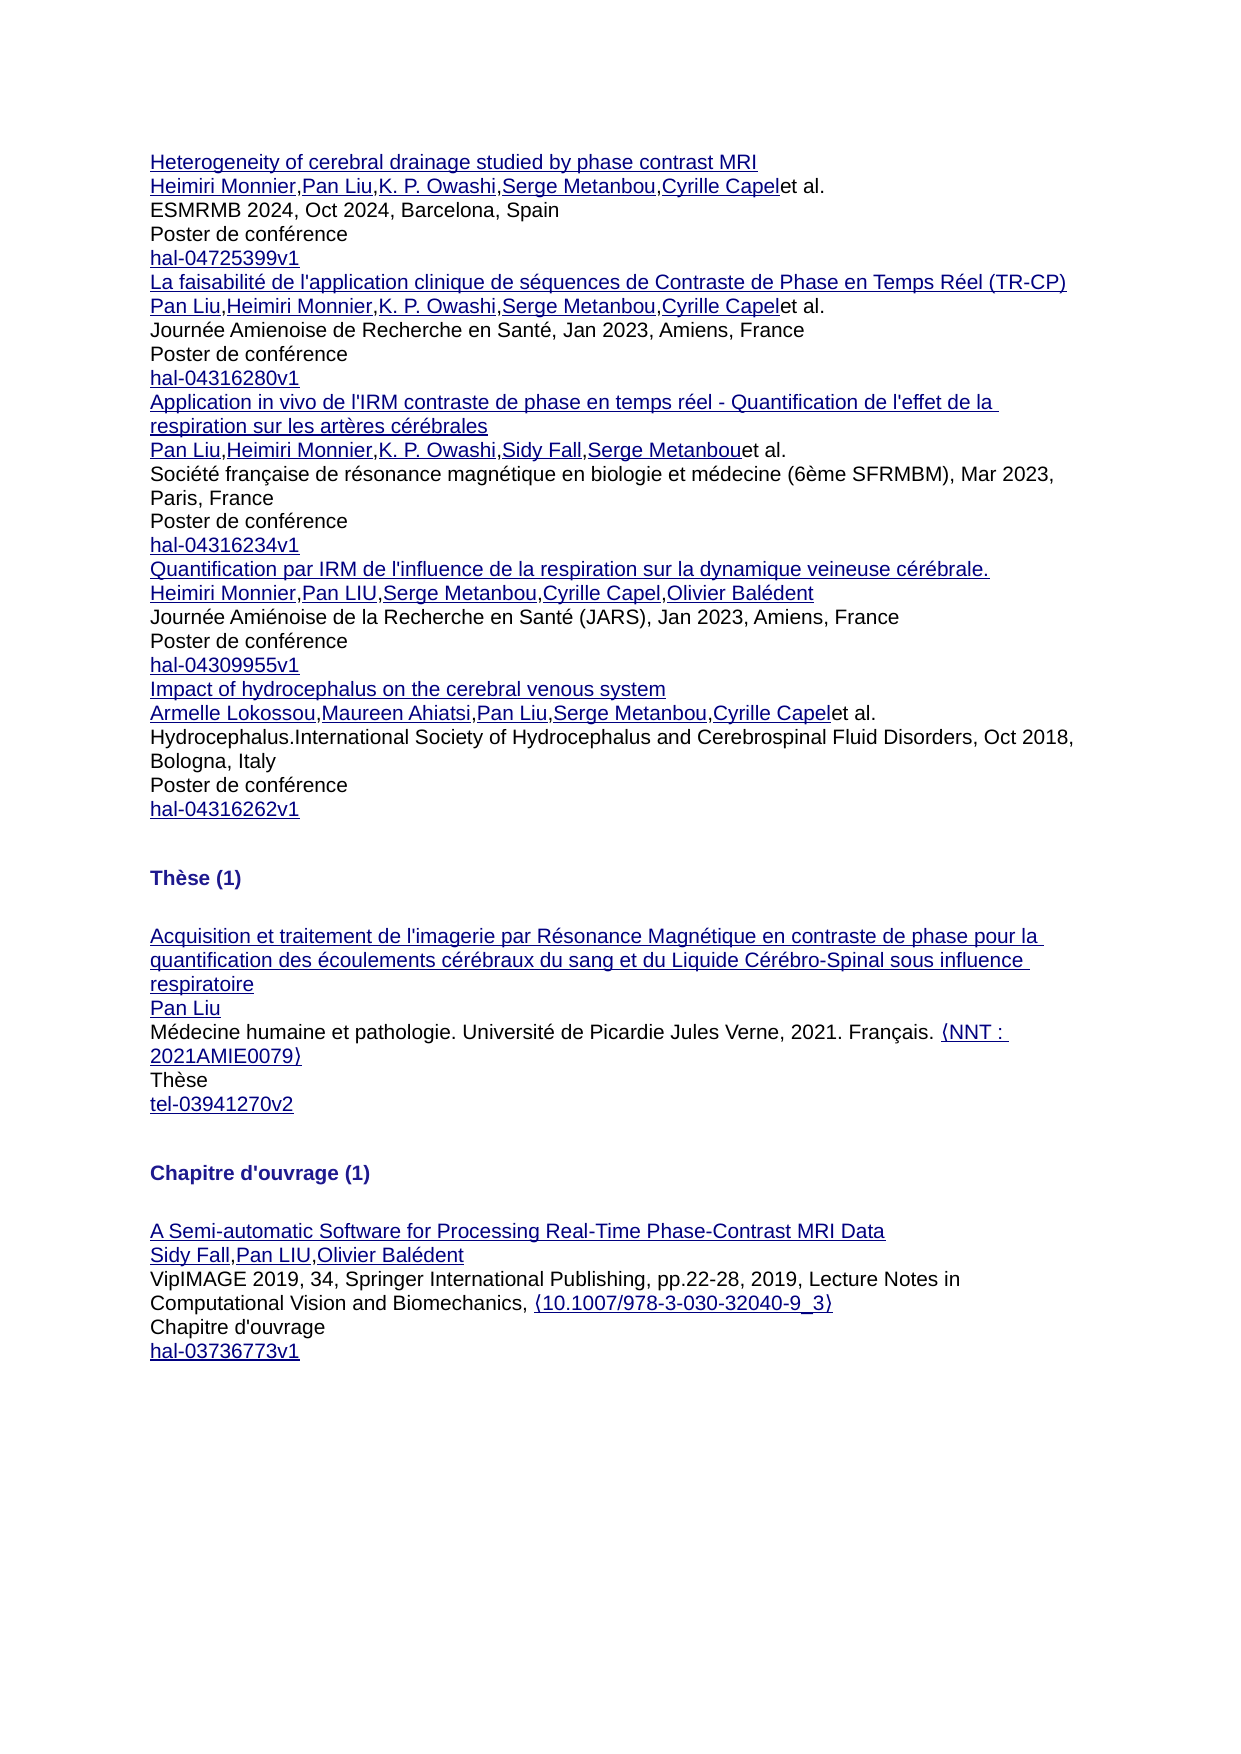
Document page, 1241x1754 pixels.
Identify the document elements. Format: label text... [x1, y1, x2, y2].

table_header A Semi-automatic Software for Processing Real-Time Phase-Contrast MRI Data Sidy Fall,Pan LIU,Olivier Balédent VipIMAGE 2019, 34, Springer International Publishing, pp.22-28, 2019, Lecture Notes in Computational Vision and Biomechanics, ⟨10.1007/978-3-030-32040-9_3⟩ Chapitre d'ouvrage hal-03736773v1 [150, 1219, 1090, 1362]
table_cell Impact of hydrocephalus on the cerebral venous system Armelle Lokossou,Maureen Ahiatsi,Pan Liu,Serge Metanbou,Cyrille Capelet al. Hydrocephalus.International Society of Hydrocephalus and Cerebrospinal Fluid Disorders, Oct 2018, Bologna, Italy Poster de conférence hal-04316262v1 [150, 677, 1090, 821]
table_cell La faisabilité de l'application clinique de séquences de Contraste de Phase en Temps Réel (TR-CP) Pan Liu,Heimiri Monnier,K. P. Owashi,Serge Metanbou,Cyrille Capelet al. Journée Amienoise de Recherche en Santé, Jan 2023, Amiens, France Poster de conférence hal-04316280v1 [150, 270, 1090, 389]
table_cell Application in vivo de l'IRM contraste de phase en temps réel - Quantification de l'effet de la respiration sur les artères cérébrales Pan Liu,Heimiri Monnier,K. P. Owashi,Sidy Fall,Serge Metanbouet al. Société française de résonance magnétique en biologie et médecine (6ème SFRMBM), Mar 2023, Paris, France Poster de conférence hal-04316234v1 [150, 390, 1090, 557]
subtitle Chapitre d'ouvrage (1) [150, 1160, 1090, 1184]
subtitle Thèse (1) [150, 866, 1090, 889]
table_header Heterogeneity of cerebral drainage studied by phase contrast MRI Heimiri Monnier,Pan Liu,K. P. Owashi,Serge Metanbou,Cyrille Capelet al. ESMRMB 2024, Oct 2024, Barcelona, Spain Poster de conférence hal-04725399v1 [150, 150, 1090, 270]
table_cell Quantification par IRM de l'influence de la respiration sur la dynamique veineuse cérébrale. Heimiri Monnier,Pan LIU,Serge Metanbou,Cyrille Capel,Olivier Balédent Journée Amiénoise de la Recherche en Santé (JARS), Jan 2023, Amiens, France Poster de conférence hal-04309955v1 [150, 557, 1090, 677]
table_header Acquisition et traitement de l'imagerie par Résonance Magnétique en contraste de phase pour la quantification des écoulements cérébraux du sang et du Liquide Cérébro-Spinal sous influence respiratoire Pan Liu Médecine humaine et pathologie. Université de Picardie Jules Verne, 2021. Français. ⟨NNT : 2021AMIE0079⟩ Thèse tel-03941270v2 [150, 924, 1090, 1116]
